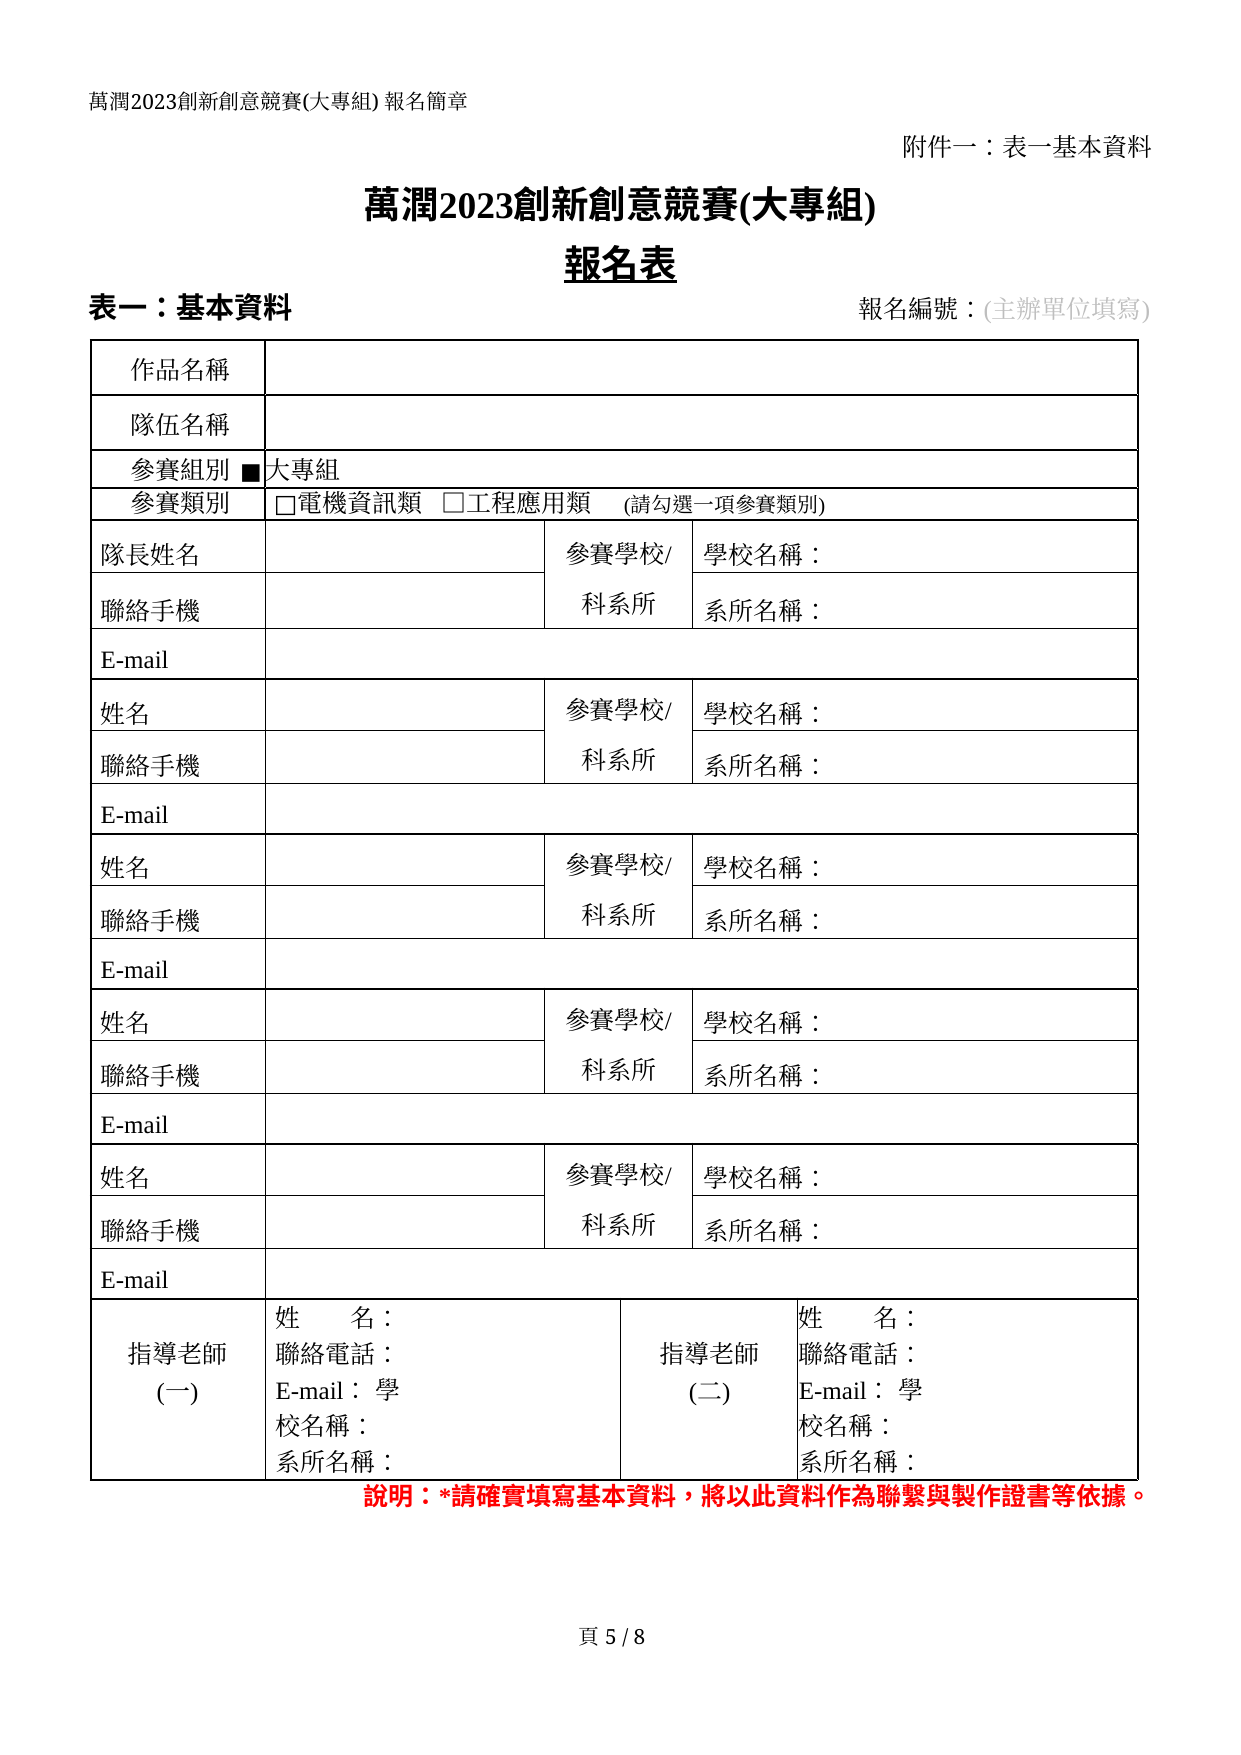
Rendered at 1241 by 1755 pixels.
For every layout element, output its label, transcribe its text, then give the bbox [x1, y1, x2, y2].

table_header [266, 341, 1137, 394]
table_cell [266, 1145, 544, 1195]
table_cell 參賽學校/ 科系所 [545, 680, 692, 783]
table_cell [266, 396, 1137, 449]
table_cell 姓名 [92, 680, 265, 730]
table_cell 參賽學校/ 科系所 [545, 835, 692, 938]
table_cell 學校名稱： [693, 835, 1137, 885]
table_cell [266, 886, 544, 938]
table_cell [266, 784, 1137, 833]
table_cell 姓名 [92, 990, 265, 1040]
text 附件一：表一基本資料 [77, 127, 1153, 163]
table_cell [266, 731, 544, 783]
table_cell E-mail [92, 629, 265, 678]
table_cell 系所名稱： [693, 731, 1137, 783]
table_cell 參賽學校/ 科系所 [545, 1145, 692, 1247]
table_cell 參賽組別 [92, 451, 264, 487]
table_cell 系所名稱： [693, 1041, 1137, 1093]
table_cell [266, 1196, 544, 1247]
table_cell E-mail [92, 1094, 265, 1143]
table_header 作品名稱 [92, 341, 264, 394]
table_cell 姓 名： 聯絡電話： E-mail： 學校名稱： 系所名稱： [266, 1300, 620, 1479]
table_cell [266, 629, 1137, 678]
table_cell [266, 1249, 1137, 1297]
table_cell E-mail [92, 1249, 265, 1297]
table_cell E-mail [92, 784, 265, 833]
table_cell [266, 573, 544, 628]
table_cell 姓名 [92, 1145, 265, 1195]
subtitle 萬潤2023創新創意競賽(大專組) 報名表 [364, 175, 878, 288]
table_cell 學校名稱： [693, 680, 1137, 730]
table_cell 大專組 [266, 451, 1137, 487]
table_cell 學校名稱： [693, 1145, 1137, 1195]
table_cell [266, 1094, 1137, 1143]
table_cell 聯絡手機 [92, 1041, 265, 1093]
table_cell 系所名稱： [693, 573, 1137, 628]
table_cell [266, 835, 544, 885]
table_cell 隊伍名稱 [92, 396, 264, 449]
table_cell 指導老師 (一) [92, 1300, 265, 1479]
table_cell 參賽學校/ 科系所 [545, 521, 692, 628]
table_cell 聯絡手機 [92, 573, 265, 628]
table_cell 學校名稱： [693, 990, 1137, 1040]
table_cell 系所名稱： [693, 1196, 1137, 1247]
table_cell [266, 521, 544, 572]
table_cell 系所名稱： [693, 886, 1137, 938]
table_cell [266, 939, 1137, 988]
table_cell [266, 1041, 544, 1093]
table_cell 聯絡手機 [92, 1196, 265, 1247]
table_cell E-mail [92, 939, 265, 988]
table_cell [266, 680, 544, 730]
table_cell 姓 名： 聯絡電話： E-mail： 學校名稱： 系所名稱： [798, 1300, 1137, 1479]
table_cell 姓名 [92, 835, 265, 885]
table_cell 隊長姓名 [92, 521, 265, 572]
table_cell 參賽類別 [92, 489, 264, 519]
table_cell 參賽學校/ 科系所 [545, 990, 692, 1093]
text 表一：基本資料 報名編號：(主辦單位填寫) [89, 291, 1168, 325]
table_cell 聯絡手機 [92, 886, 265, 938]
table_cell 聯絡手機 [92, 731, 265, 783]
subtitle 說明：*請確實填寫基本資料，將以此資料作為聯繫與製作證書等依據。 [363, 1477, 1168, 1513]
table_cell [266, 990, 544, 1040]
table_cell 學校名稱： [693, 521, 1137, 572]
table_cell 指導老師 (二) [621, 1300, 797, 1479]
table_cell □電機資訊類 □工程應用類 (請勾選一項參賽類別) [266, 489, 1137, 519]
